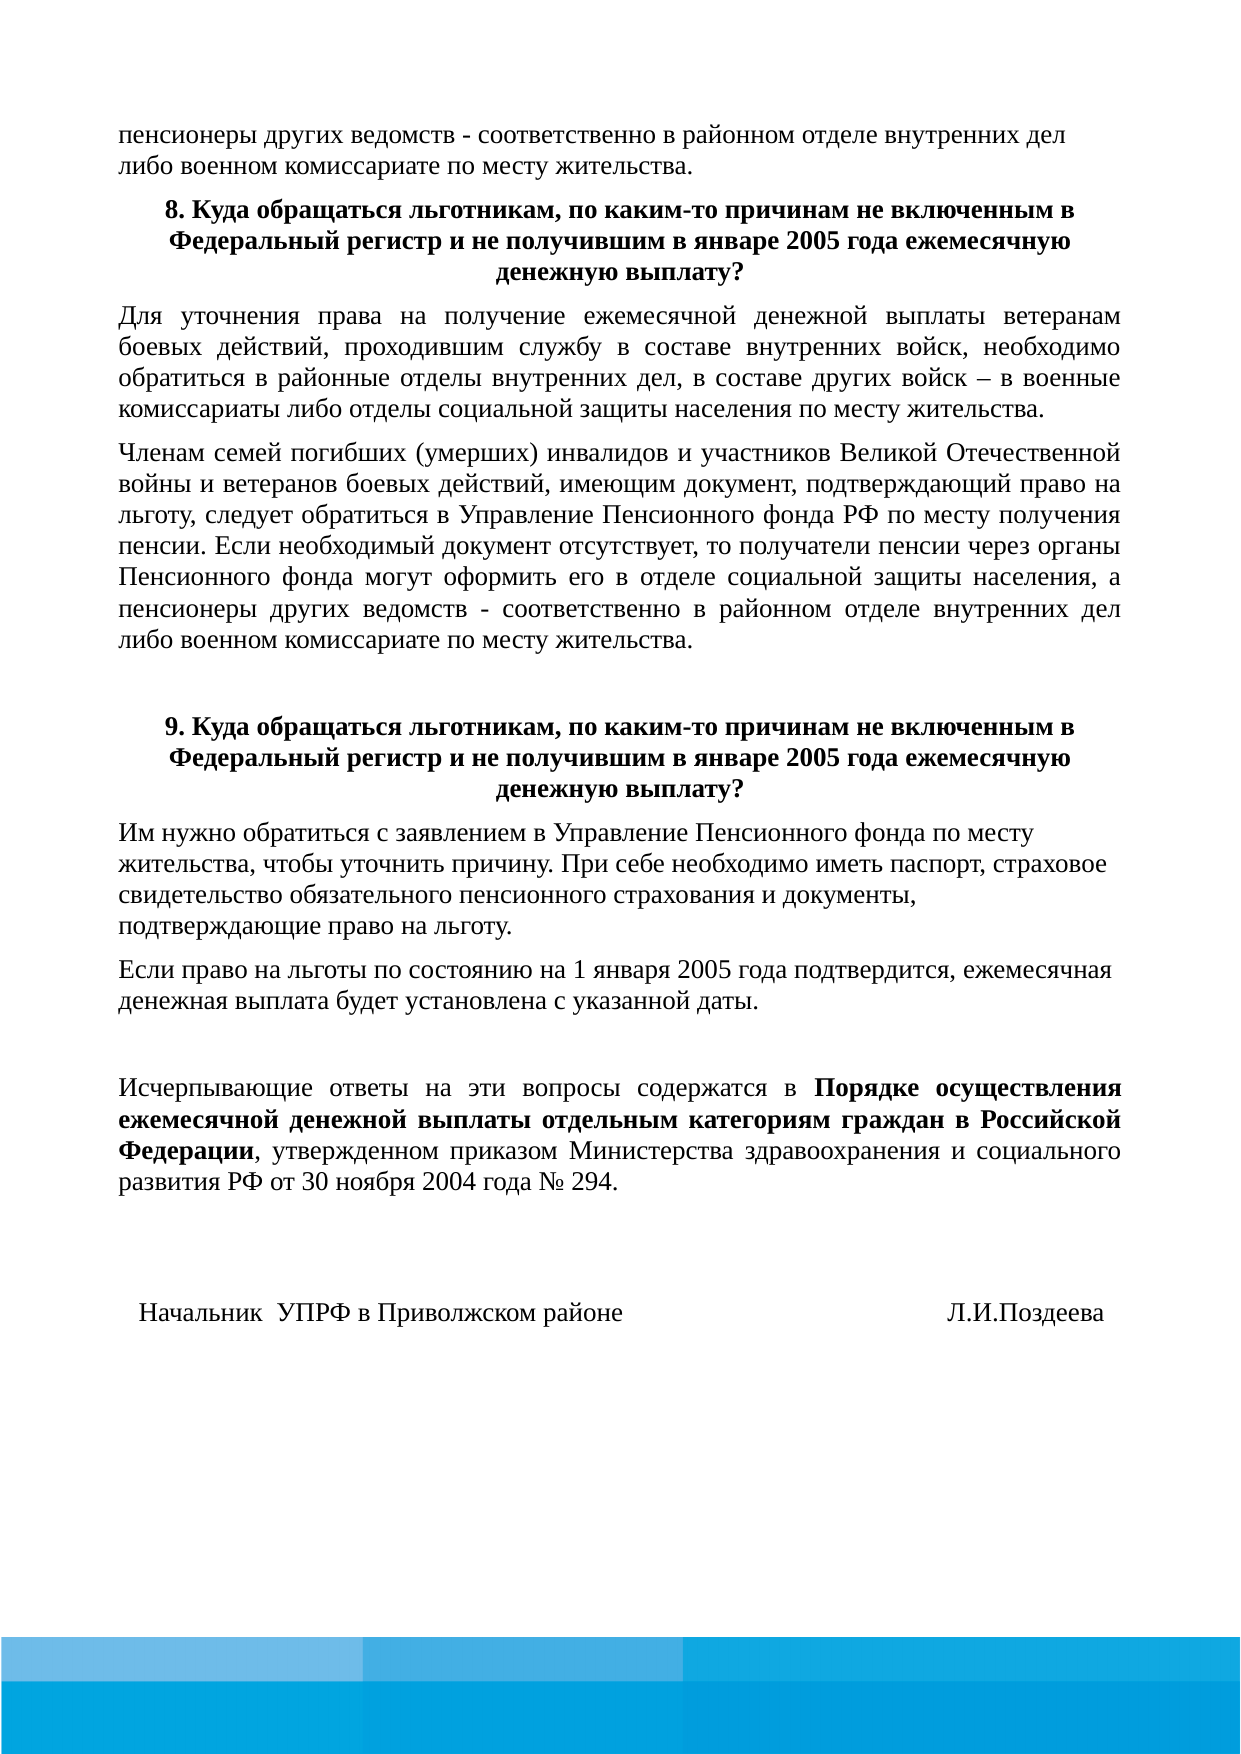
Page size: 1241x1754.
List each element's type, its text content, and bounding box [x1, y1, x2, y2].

text Членам семей погибших (умерших) инвалидов и участников Великой Отечественной войны и ветеранов боевых действий, имеющим документ, подтверждающий право на льготу, следует обратиться в Управление Пенсионного фонда РФ по месту получения пенсии. Если необходимый документ отсутствует, то получатели пенсии через органы Пенсионного фонда могут оформить его в отделе социальной защиты населения, а пенсионеры других ведомств - соответственно в районном отделе внутренних дел либо военном комиссариате по месту жительства. [118, 118, 1122, 180]
text Членам семей погибших (умерших) инвалидов и участников Великой Отечественной войны и ветеранов боевых действий, имеющим документ, подтверждающий право на льготу, следует обратиться в Управление Пенсионного фонда РФ по месту получения пенсии. Если необходимый документ отсутствует, то получатели пенсии через органы Пенсионного фонда могут оформить его в отделе социальной защиты населения, а пенсионеры других ведомств - соответственно в районном отделе внутренних дел либо военном комиссариате по месту жительства. [118, 436, 1122, 654]
text 8. Куда обращаться льготникам, по каким-то причинам не включенным в Федеральный регистр и не получившим в январе 2005 года ежемесячную денежную выплату? [118, 193, 1122, 286]
text Исчерпывающие ответы на эти вопросы содержатся в Порядке осуществления ежемесячной денежной выплаты отдельным категориям граждан в Российской Федерации, утвержденном приказом Министерства здравоохранения и социального развития РФ от 30 ноября 2004 года № 294. [118, 1072, 1122, 1196]
text Если право на льготы по состоянию на 1 января 2005 года подтвердится, ежемесячная денежная выплата будет установлена с указанной даты. [118, 953, 1122, 1015]
text Для уточнения права на получение ежемесячной денежной выплаты ветеранам боевых действий, проходившим службу в составе внутренних войск, необходимо обратиться в районные отделы внутренних дел, в составе других войск – в военные комиссариаты либо отделы социальной защиты населения по месту жительства. [118, 299, 1122, 423]
text 9. Куда обращаться льготникам, по каким-то причинам не включенным в Федеральный регистр и не получившим в январе 2005 года ежемесячную денежную выплату? [118, 710, 1122, 803]
text Им нужно обратиться с заявлением в Управление Пенсионного фонда по месту жительства, чтобы уточнить причину. При себе необходимо иметь паспорт, страховое свидетельство обязательного пенсионного страхования и документы, подтверждающие право на льготу. [118, 816, 1122, 941]
text Начальник УПРФ в Приволжском районе Л.И.Поздеева [118, 1296, 1122, 1327]
